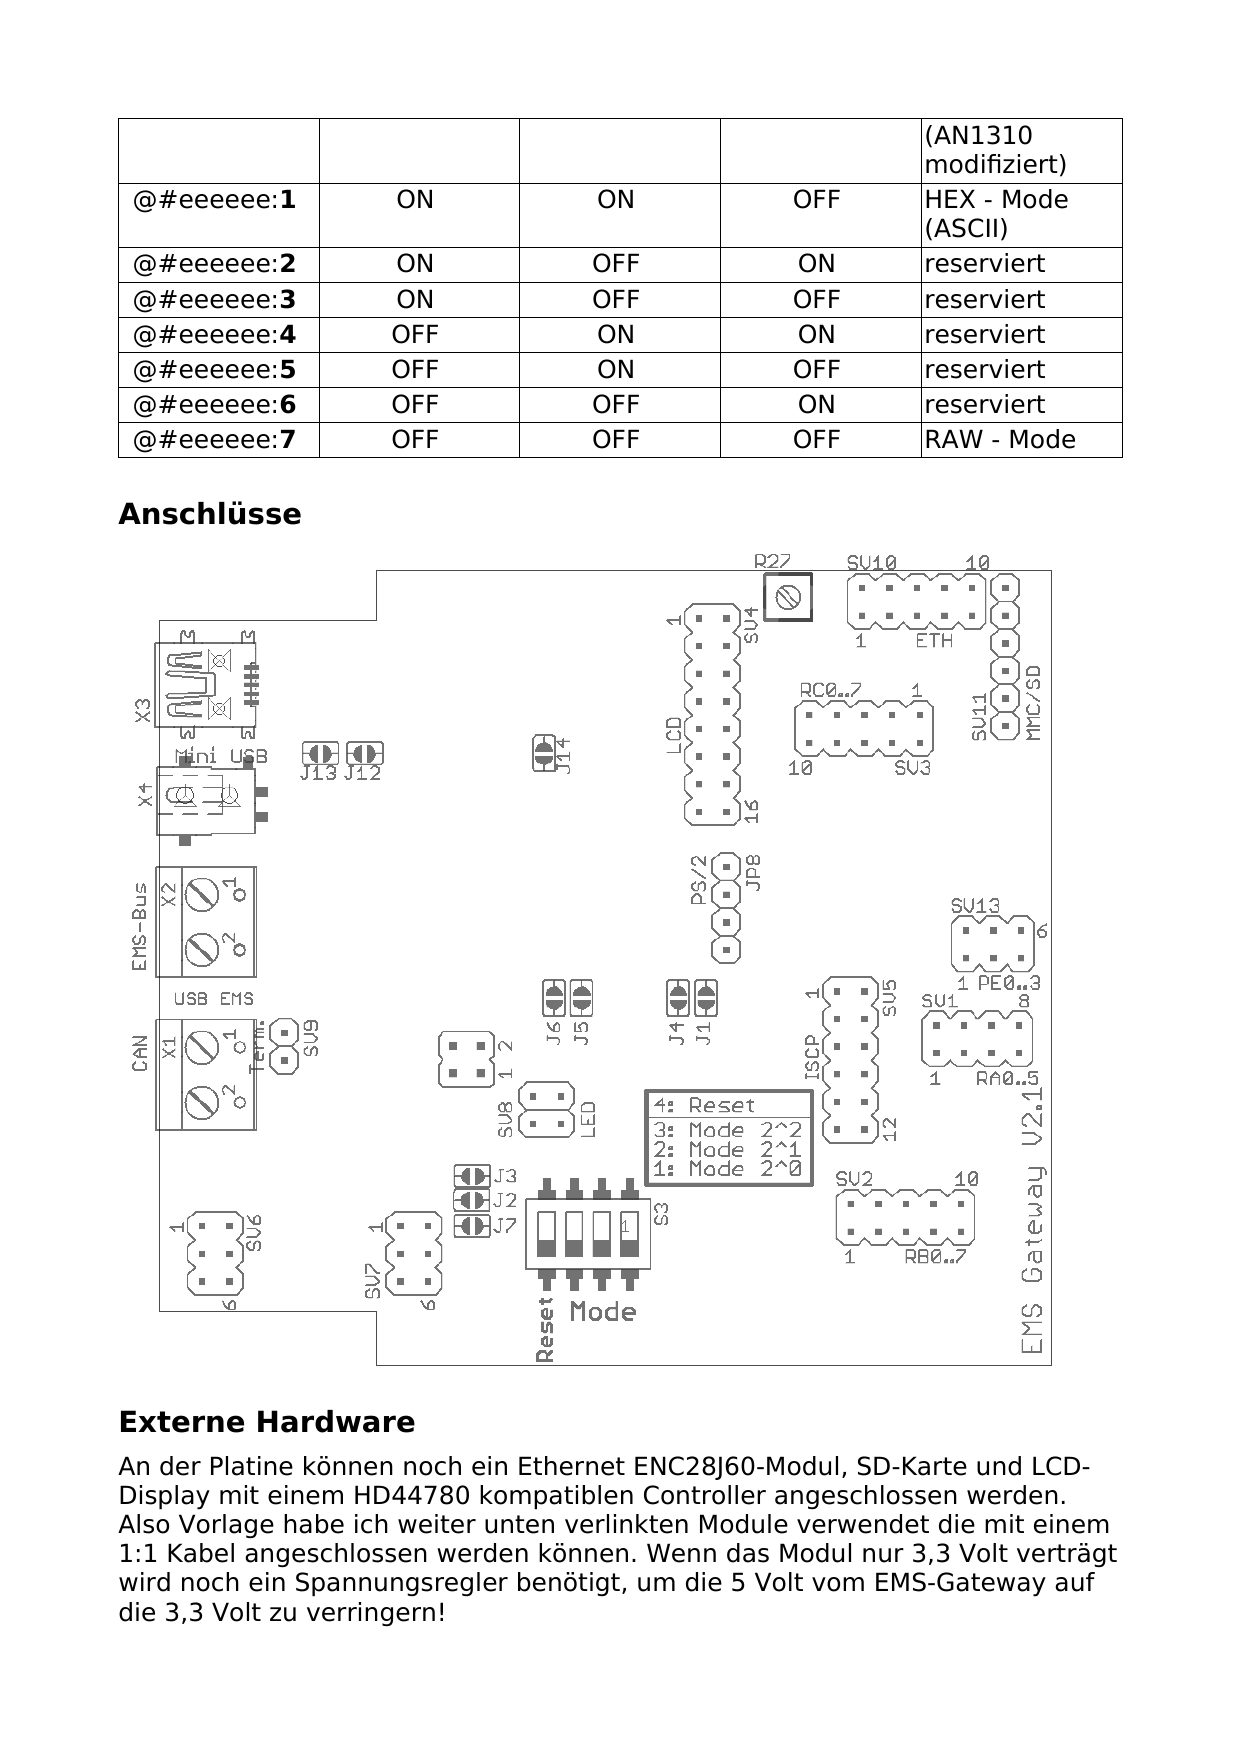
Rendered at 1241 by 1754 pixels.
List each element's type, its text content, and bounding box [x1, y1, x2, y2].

table_cell @#eeeeee:1 [119, 184, 319, 247]
table_cell OFF [320, 423, 519, 457]
table_cell OFF [520, 423, 720, 457]
table_cell OFF [721, 283, 921, 317]
table_cell [320, 119, 519, 182]
table_cell ON [721, 388, 921, 422]
table_cell reserviert [922, 248, 1122, 282]
table_cell OFF [721, 353, 921, 387]
table_cell RAW - Mode [922, 423, 1122, 457]
table_cell OFF [520, 283, 720, 317]
table_cell @#eeeeee:7 [119, 423, 319, 457]
text An der Platine können noch ein Ethernet ENC28J60-Modul, SD-Karte und LCD-Display mit einem HD44780 kompatiblen Controller angeschlossen werden. Also Vorlage habe ich weiter unten verlinkten Module verwendet die mit einem 1:1 Kabel angeschlossen werden können. Wenn das Modul nur 3,3 Volt verträgt wird noch ein Spannungsregler benötigt, um die 5 Volt vom EMS-Gateway auf die 3,3 Volt zu verringern! [118, 1452, 1122, 1627]
table_cell OFF [721, 423, 921, 457]
table_cell @#eeeeee:4 [119, 318, 319, 352]
table_cell @#eeeeee:5 [119, 353, 319, 387]
table_cell OFF [320, 318, 519, 352]
table_cell (AN1310 modifiziert) [922, 119, 1122, 182]
table_cell @#eeeeee:2 [119, 248, 319, 282]
table_cell OFF [320, 388, 519, 422]
table_cell ON [320, 184, 519, 247]
table_cell OFF [320, 353, 519, 387]
subtitle Externe Hardware [118, 1406, 1122, 1439]
table_cell reserviert [922, 388, 1122, 422]
table_cell [721, 119, 921, 182]
table_cell ON [721, 248, 921, 282]
table_cell ON [520, 184, 720, 247]
table_cell HEX - Mode (ASCII) [922, 184, 1122, 247]
table_cell OFF [721, 184, 921, 247]
subtitle Anschlüsse [118, 497, 1122, 531]
table_cell [520, 119, 720, 182]
table_cell ON [320, 248, 519, 282]
table_cell ON [520, 318, 720, 352]
table_cell ON [320, 283, 519, 317]
table_cell reserviert [922, 283, 1122, 317]
table_cell OFF [520, 388, 720, 422]
table_cell OFF [520, 248, 720, 282]
table_cell @#eeeeee:6 [119, 388, 319, 422]
table_cell ON [721, 318, 921, 352]
picture [118, 543, 1056, 1368]
table_cell reserviert [922, 353, 1122, 387]
table_cell @#eeeeee:3 [119, 283, 319, 317]
table_cell ON [520, 353, 720, 387]
table_cell reserviert [922, 318, 1122, 352]
table_cell [119, 119, 319, 182]
